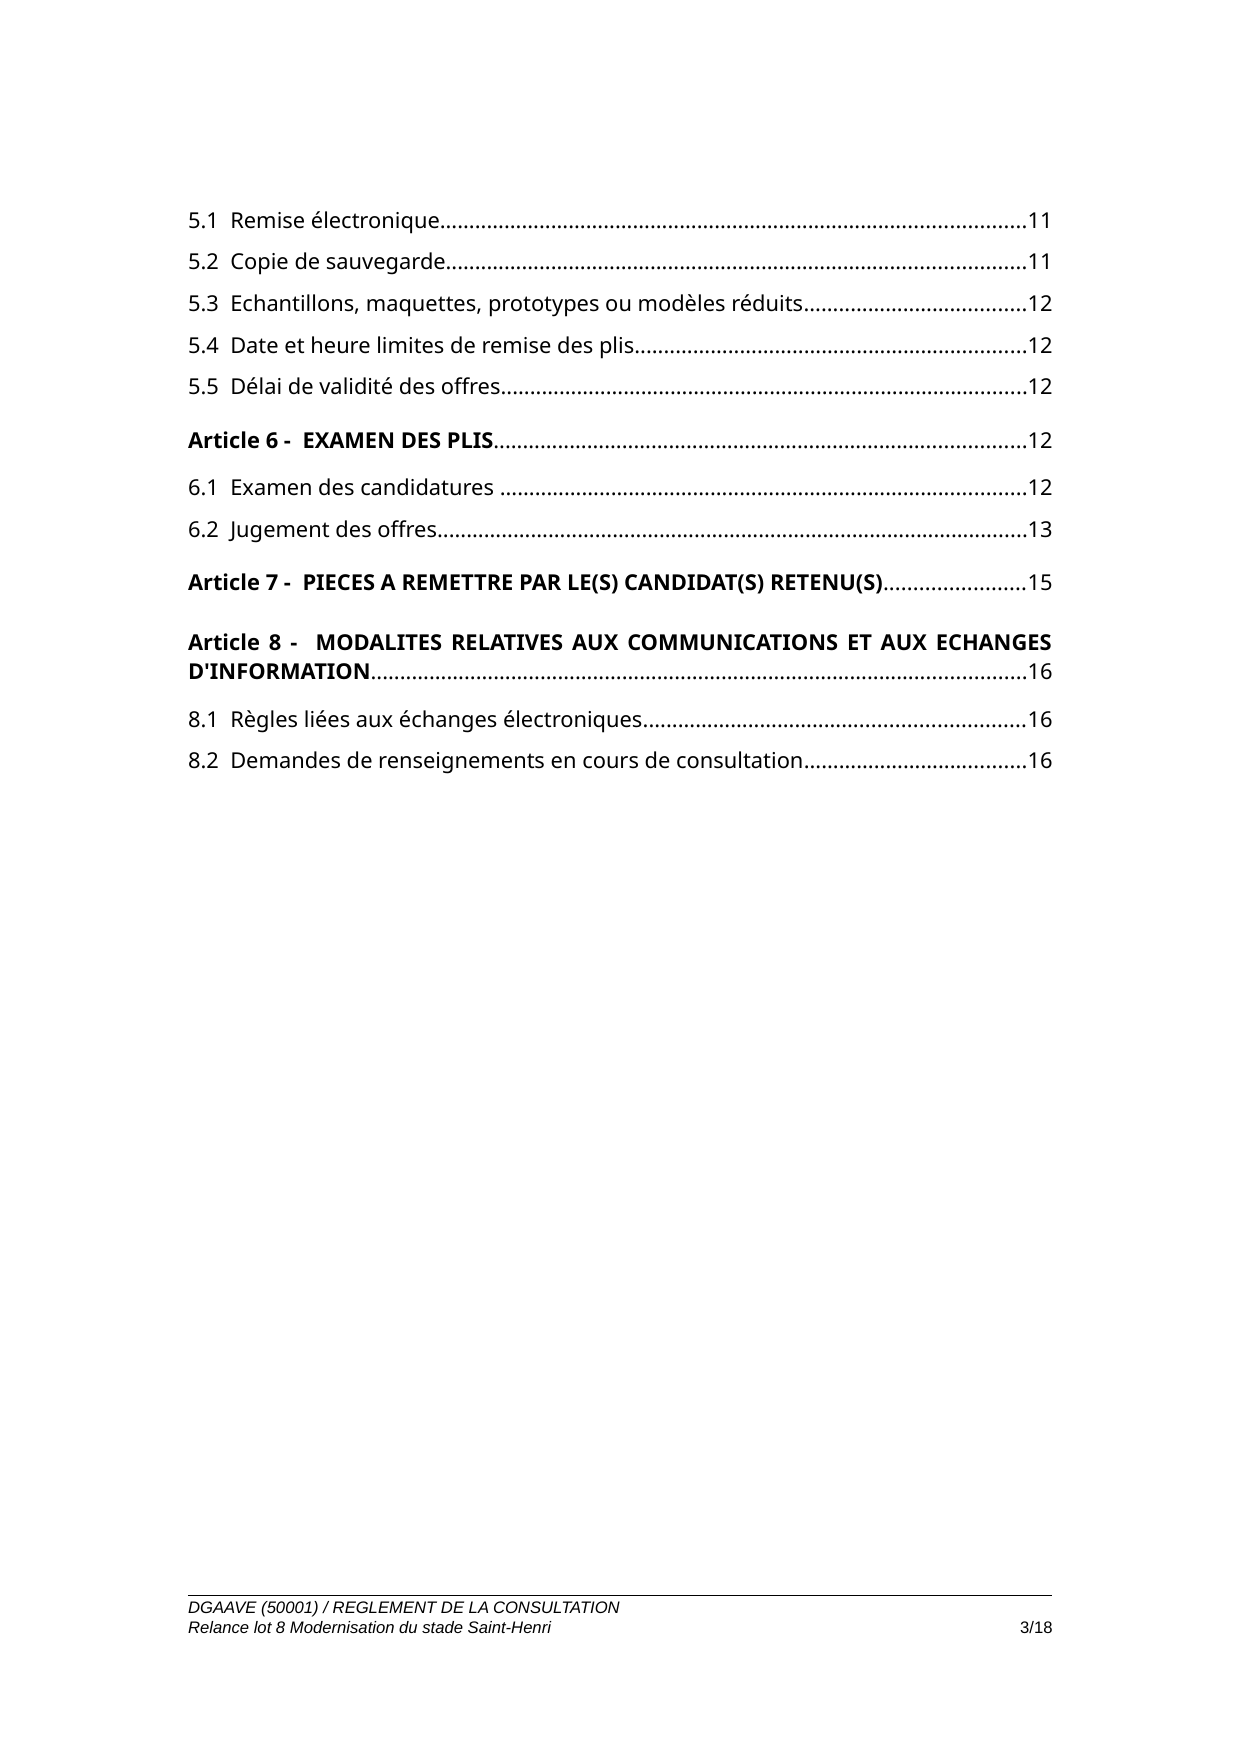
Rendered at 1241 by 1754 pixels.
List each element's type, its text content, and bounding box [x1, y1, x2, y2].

text 5.4 Date et heure limites de remise des plis 12 [188, 329, 1052, 359]
text Article 6 - EXAMEN DES PLIS 12 [188, 425, 1052, 454]
text 8.2 Demandes de renseignements en cours de consultation 16 [188, 746, 1052, 775]
text 5.1 Remise électronique 11 [188, 204, 1052, 234]
text 6.2 Jugement des offres 13 [188, 514, 1052, 544]
text 5.3 Echantillons, maquettes, prototypes ou modèles réduits 12 [188, 288, 1052, 318]
text 6.1 Examen des candidatures 12 [188, 472, 1052, 502]
text 5.5 Délai de validité des offres 12 [188, 371, 1052, 401]
text 5.2 Copie de sauvegarde 11 [188, 246, 1052, 276]
text 8.1 Règles liées aux échanges électroniques 16 [188, 704, 1052, 734]
text Article 8 - MODALITES RELATIVES AUX COMMUNICATIONS ET AUX ECHANGES D'INFORMATION 16 [188, 627, 1052, 686]
text Article 7 - PIECES A REMETTRE PAR LE(S) CANDIDAT(S) RETENU(S) 15 [188, 567, 1052, 597]
